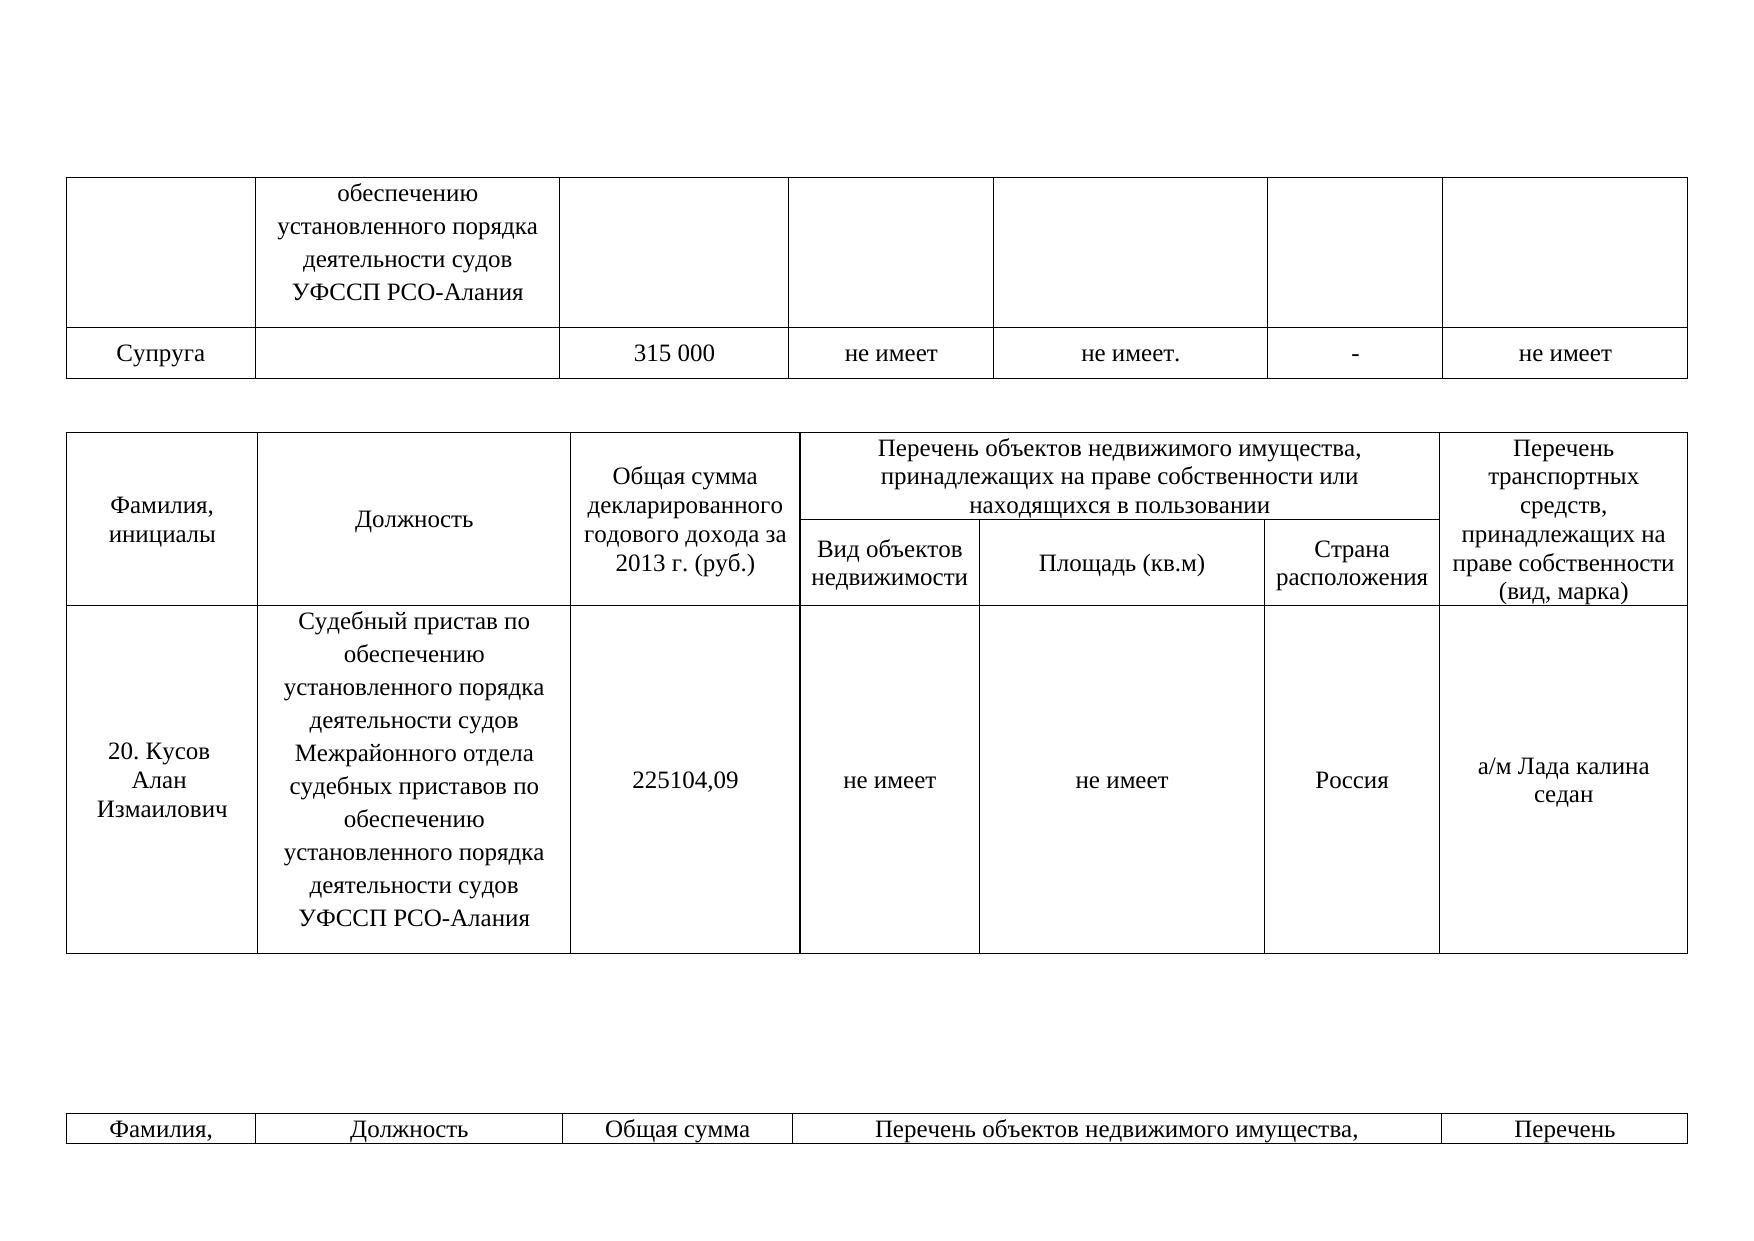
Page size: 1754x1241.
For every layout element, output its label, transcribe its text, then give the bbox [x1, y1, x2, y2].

table_header Перечень транспортных средств, принадлежащих на праве собственности (вид, марка) [1440, 433, 1687, 605]
table_cell 315 000 [560, 328, 788, 377]
table_cell не имеет [789, 328, 993, 377]
table_cell не имеет [801, 606, 979, 953]
table_header Общая сумма декларированного годового дохода за 2013 г. (руб.) [571, 433, 799, 605]
table_cell [789, 178, 993, 327]
table_cell а/м лада калина седан [1440, 606, 1687, 953]
table_cell супруга [67, 328, 255, 377]
table_cell - [1268, 328, 1442, 377]
table_header Должность [258, 433, 570, 605]
table_header Должность [256, 1114, 562, 1143]
table_cell [560, 178, 788, 327]
table_cell Россия [1265, 606, 1439, 953]
table_cell [1268, 178, 1442, 327]
table_header Общая сумма [563, 1114, 792, 1143]
table_header Фамилия, [67, 1114, 255, 1143]
table_cell не имеет [1443, 328, 1687, 377]
table_cell 225104,09 [571, 606, 799, 953]
table_cell [1443, 178, 1687, 327]
table_cell Судебный пристав по обеспечению установленного порядка деятельности судов Межрайонного отдела судебных приставов по обеспечению установленного порядка деятельности судов УФССП РСО-Алания [258, 606, 570, 953]
table_cell обеспечению установленного порядка деятельности судов УФССП РСО-Алания [256, 178, 559, 327]
table_cell Страна расположения [1265, 520, 1439, 605]
table_cell не имеет. [994, 328, 1267, 377]
table_cell [994, 178, 1267, 327]
table_header Перечень объектов недвижимого имущества, [793, 1114, 1441, 1143]
table_cell Площадь (кв.м) [980, 520, 1264, 605]
table_cell [67, 178, 255, 327]
table_header Перечень объектов недвижимого имущества, принадлежащих на праве собственности или находящихся в пользовании [801, 433, 1439, 519]
table_cell [256, 328, 559, 377]
table_cell не имеет [980, 606, 1264, 953]
table_cell Вид объектов недвижимости [801, 520, 979, 605]
table_cell 20. Кусов Алан Измаилович [67, 606, 257, 953]
table_header Перечень [1442, 1114, 1687, 1143]
table_header Фамилия, инициалы [67, 433, 257, 605]
